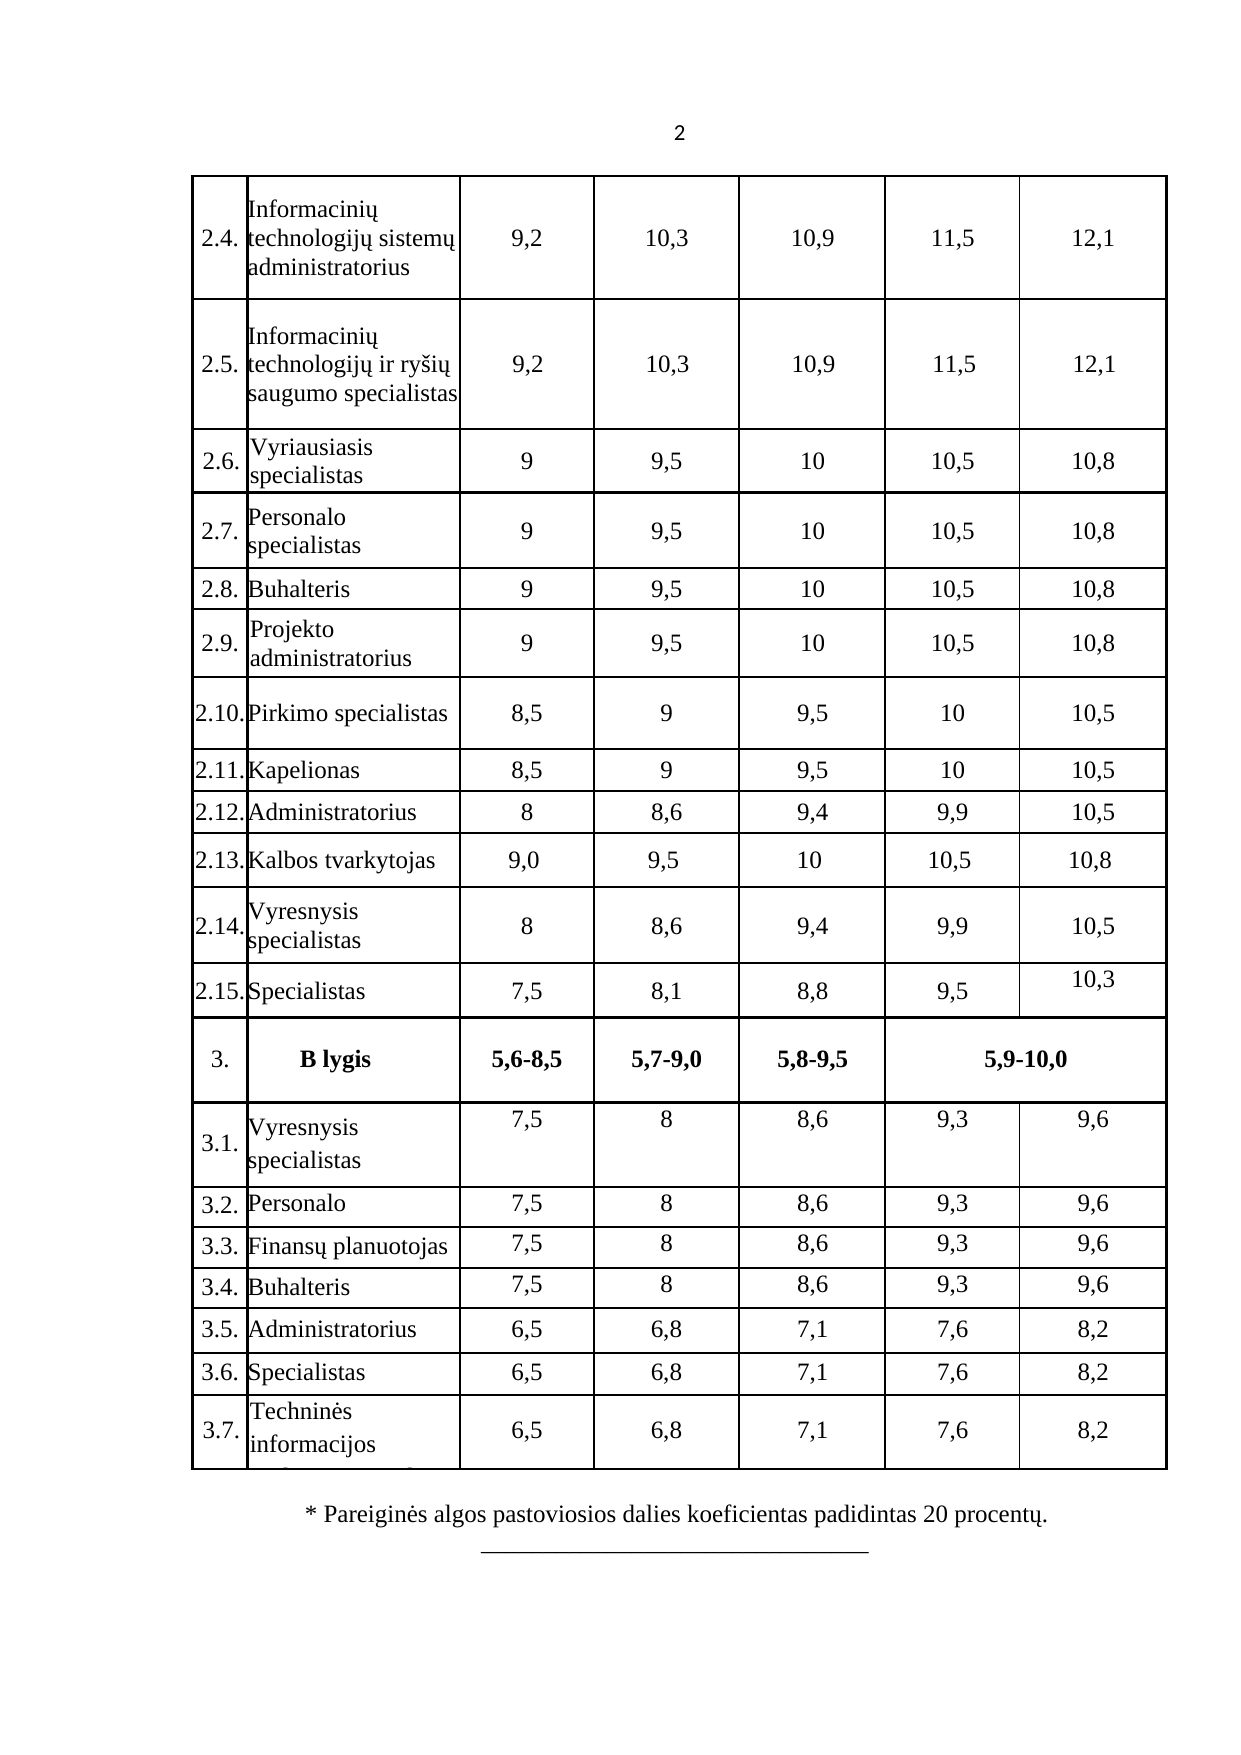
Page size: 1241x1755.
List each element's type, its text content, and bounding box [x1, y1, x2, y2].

table_cell 10,5 [886, 834, 1019, 886]
table_cell 9 [595, 750, 738, 790]
table_cell 9,3 [886, 1269, 1019, 1307]
table_cell 3.6. [194, 1354, 246, 1394]
table_cell 10,3 [1020, 964, 1165, 1016]
table_cell 9,5 [740, 750, 884, 790]
table_cell 10,8 [1020, 610, 1165, 676]
table_cell 2.13. [194, 834, 246, 886]
table_cell 2.15. [194, 964, 246, 1016]
table_cell 2.7. [194, 494, 246, 567]
table_cell 10 [740, 494, 884, 567]
text _______________________________ [177, 1527, 1172, 1556]
table_cell 9 [461, 569, 593, 608]
table_cell 5,7-9,0 [595, 1019, 738, 1101]
table_cell 10,8 [1020, 494, 1165, 567]
table_cell 6,8 [595, 1354, 738, 1394]
table_cell 8 [461, 888, 593, 962]
table_cell 2.12. [194, 792, 246, 832]
table_cell 10,5 [1020, 750, 1165, 790]
table_cell 10 [886, 678, 1019, 747]
table_cell Vyresnysis specialistas [249, 1104, 459, 1186]
table_cell 2.8. [194, 569, 246, 608]
table_cell 9,5 [595, 569, 738, 608]
table_cell 9,2 [461, 300, 593, 427]
table_cell 6,5 [461, 1309, 593, 1352]
table_cell 8,5 [461, 678, 593, 747]
table_cell 10,5 [886, 430, 1019, 491]
table_cell 2.11. [194, 750, 246, 790]
table_cell Techninės informacijos paslaugų specialistas [249, 1396, 459, 1468]
table_cell 2.10. [194, 678, 246, 747]
table_cell 9,5 [740, 678, 884, 747]
table_cell 9,6 [1020, 1228, 1165, 1267]
table_cell 8,5 [461, 750, 593, 790]
table_cell 9 [595, 678, 738, 747]
table_cell Personalo specialistas [249, 1188, 459, 1226]
table_cell 10,5 [1020, 678, 1165, 747]
table_cell 9,5 [595, 610, 738, 676]
table_cell 9,3 [886, 1228, 1019, 1267]
table_cell 8 [595, 1269, 738, 1307]
table_cell 9,2 [461, 177, 593, 298]
table_cell Vyresnysis specialistas [249, 888, 459, 962]
table_cell 9,4 [740, 888, 884, 962]
table_cell 10 [886, 750, 1019, 790]
table_cell 9,6 [1020, 1188, 1165, 1226]
table_cell 9,4 [740, 792, 884, 832]
table_cell 6,8 [595, 1396, 738, 1468]
table_cell Administratorius [249, 792, 459, 832]
table_cell 10,5 [886, 610, 1019, 676]
table_cell Finansų planuotojas [249, 1228, 459, 1267]
table_cell 9,9 [886, 792, 1019, 832]
table_cell 9 [461, 430, 593, 491]
table_cell 10,8 [1020, 430, 1165, 491]
table_cell Personalo specialistas [249, 494, 459, 567]
table_cell 10,8 [1020, 834, 1165, 886]
table_cell 8 [595, 1188, 738, 1226]
table_cell 7,1 [740, 1396, 884, 1468]
table_cell 8 [595, 1104, 738, 1186]
table_cell 8,8 [740, 964, 884, 1016]
table_cell Kapelionas [249, 750, 459, 790]
table_cell Pirkimo specialistas [249, 678, 459, 747]
table_cell 7,5 [461, 1104, 593, 1186]
table_cell 5,9-10,0 [886, 1019, 1165, 1101]
table_cell Informacinių technologijų sistemų administratorius [249, 177, 459, 298]
table_cell 9,6 [1020, 1269, 1165, 1307]
table_cell Administratorius [249, 1309, 459, 1352]
table_cell 10,5 [886, 494, 1019, 567]
table_cell B lygis [249, 1019, 459, 1101]
table_cell 11,5 [886, 300, 1019, 427]
table_cell 9,5 [595, 494, 738, 567]
table_cell 3.2. [194, 1188, 246, 1226]
table_cell 9 [461, 494, 593, 567]
table_cell Specialistas [249, 1354, 459, 1394]
table_cell 8,6 [740, 1104, 884, 1186]
table_cell 10 [740, 569, 884, 608]
table_cell 10,3 [595, 177, 738, 298]
table_cell 10,9 [740, 177, 884, 298]
table_cell 3.7. [194, 1396, 246, 1468]
table_cell 9,3 [886, 1104, 1019, 1186]
table_cell 8,6 [740, 1228, 884, 1267]
table_cell 8,2 [1020, 1396, 1165, 1468]
table_cell 5,6-8,5 [461, 1019, 593, 1101]
table_cell Buhalteris [249, 1269, 459, 1307]
table_cell 7,6 [886, 1354, 1019, 1394]
table_cell 7,6 [886, 1396, 1019, 1468]
table_cell 10,9 [740, 300, 884, 427]
table_cell 7,1 [740, 1354, 884, 1394]
table_cell 10,8 [1020, 569, 1165, 608]
table_cell 8,6 [740, 1188, 884, 1226]
table_cell 10 [740, 610, 884, 676]
table_cell 10 [740, 430, 884, 491]
table_cell Projekto administratorius [249, 610, 459, 676]
table_cell 10,5 [1020, 792, 1165, 832]
table_cell 10,5 [1020, 888, 1165, 962]
table_cell 8,6 [740, 1269, 884, 1307]
table_cell 9 [461, 610, 593, 676]
table_cell 8,1 [595, 964, 738, 1016]
table_cell 8,6 [595, 888, 738, 962]
table_cell 7,1 [740, 1309, 884, 1352]
table_cell 2.4. [194, 177, 246, 298]
table_cell 6,5 [461, 1354, 593, 1394]
table_cell 3. [194, 1019, 246, 1101]
table_cell 2.9. [194, 610, 246, 676]
table_cell 3.5. [194, 1309, 246, 1352]
table_cell 3.3. [194, 1228, 246, 1267]
table_cell Kalbos tvarkytojas [249, 834, 459, 886]
table_cell 5,8-9,5 [740, 1019, 884, 1101]
table_cell 3.1. [194, 1104, 246, 1186]
table_cell 9,0 [461, 834, 593, 886]
table_cell 9,9 [886, 888, 1019, 962]
table_cell 3.4. [194, 1269, 246, 1307]
table_cell Specialistas [249, 964, 459, 1016]
text * Pareiginės algos pastoviosios dalies koeficientas padidintas 20 procentų. [177, 1499, 1172, 1527]
table_cell 6,5 [461, 1396, 593, 1468]
table_cell 10,3 [595, 300, 738, 427]
table_cell 8,2 [1020, 1354, 1165, 1394]
table_cell 10,5 [886, 569, 1019, 608]
table_cell 2.6. [194, 430, 246, 491]
table_cell 12,1 [1020, 177, 1165, 298]
table_cell 2.5. [194, 300, 246, 427]
table_cell 8,6 [595, 792, 738, 832]
table_cell 9,3 [886, 1188, 1019, 1226]
table_cell Vyriausiasis specialistas [249, 430, 459, 491]
table_cell 7,5 [461, 1269, 593, 1307]
table_cell 8,2 [1020, 1309, 1165, 1352]
table_cell 7,5 [461, 1228, 593, 1267]
table_cell 9,5 [595, 430, 738, 491]
table_cell Informacinių technologijų ir ryšių saugumo specialistas [249, 300, 459, 427]
table_cell 8 [595, 1228, 738, 1267]
table_cell 6,8 [595, 1309, 738, 1352]
table_cell 7,5 [461, 964, 593, 1016]
table_cell 7,5 [461, 1188, 593, 1226]
table_cell 9,5 [886, 964, 1019, 1016]
table_cell 11,5 [886, 177, 1019, 298]
table_cell 8 [461, 792, 593, 832]
table_cell 7,6 [886, 1309, 1019, 1352]
table_cell 9,6 [1020, 1104, 1165, 1186]
table_cell 12,1 [1020, 300, 1165, 427]
table_cell 9,5 [595, 834, 738, 886]
table_cell Buhalteris [249, 569, 459, 608]
table_cell 2.14. [194, 888, 246, 962]
table_cell 10 [740, 834, 884, 886]
